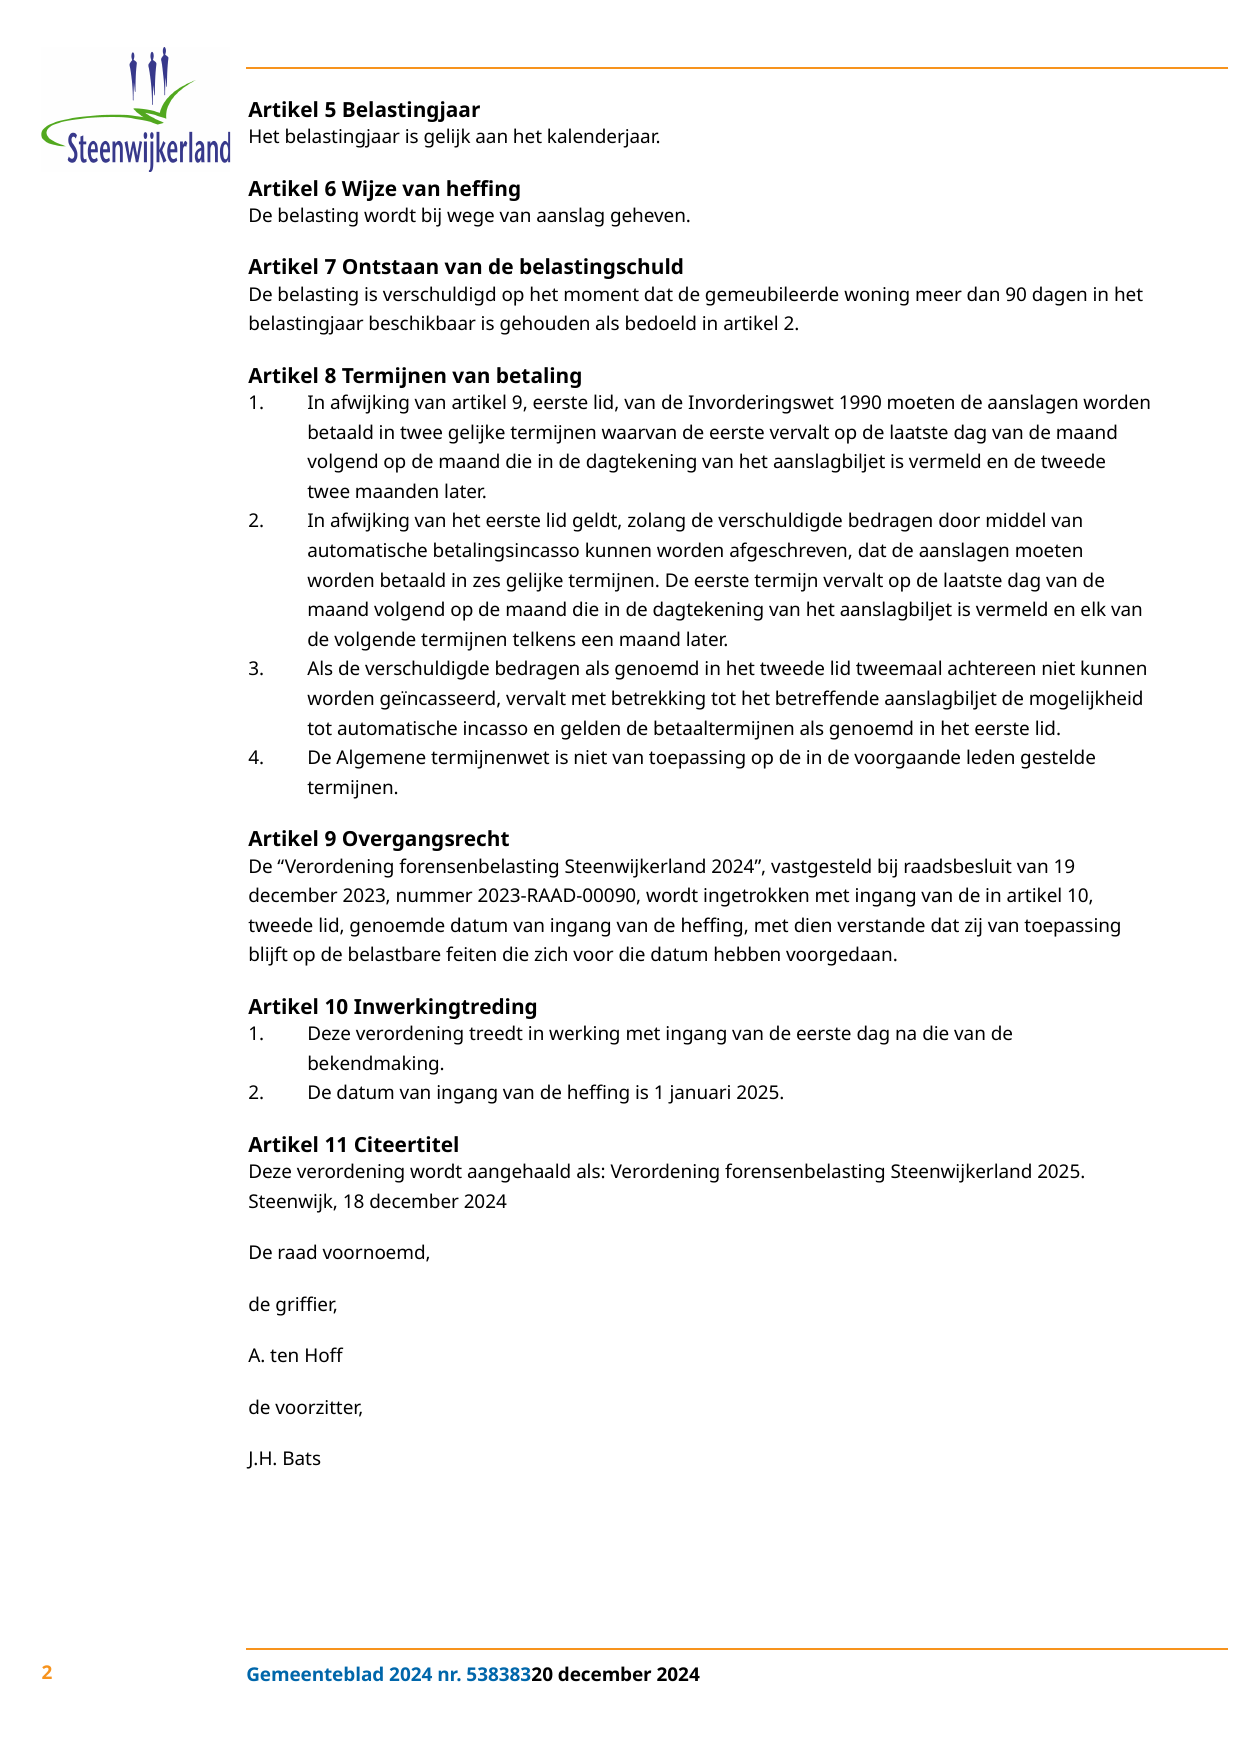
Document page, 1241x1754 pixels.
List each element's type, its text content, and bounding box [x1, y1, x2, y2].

text Artikel 8 Termijnen van betaling [248, 361, 1152, 389]
list De Algemene termijnenwet is niet van toepassing op de in de voorgaande leden gestelde termijnen. [248, 744, 1152, 800]
text De belasting is verschuldigd op het moment dat de gemeubileerde woning meer dan 90 dagen in het belastingjaar beschikbaar is gehouden als bedoeld in artikel 2. [248, 281, 1152, 336]
picture [41, 47, 231, 172]
text De belasting wordt bij wege van aanslag geheven. [248, 202, 1152, 228]
text Artikel 9 Overgangsrecht [248, 824, 1152, 853]
text Artikel 5 Belastingjaar [248, 95, 1152, 123]
list In afwijking van het eerste lid geldt, zolang de verschuldigde bedragen door middel van automatische betalingsincasso kunnen worden afgeschreven, dat de aanslagen moeten worden betaald in zes gelijke termijnen. De eerste termijn vervalt op de laatste dag van de maand volgend op de maand die in de dagtekening van het aanslagbiljet is vermeld en elk van de volgende termijnen telkens een maand later. [248, 508, 1152, 652]
text A. ten Hoff [248, 1342, 1152, 1368]
list Deze verordening treedt in werking met ingang van de eerste dag na die van de bekendmaking. [248, 1020, 1152, 1076]
text J.H. Bats [248, 1445, 1152, 1471]
text Artikel 7 Ontstaan van de belastingschuld [248, 252, 1152, 281]
text De raad voornoemd, [248, 1239, 1152, 1265]
list Als de verschuldigde bedragen als genoemd in het tweede lid tweemaal achtereen niet kunnen worden geïncasseerd, vervalt met betrekking tot het betreffende aanslagbiljet de mogelijkheid tot automatische incasso en gelden de betaaltermijnen als genoemd in het eerste lid. [248, 656, 1152, 741]
text de griffier, [248, 1291, 1152, 1317]
text Artikel 10 Inwerkingtreding [248, 992, 1152, 1020]
list De datum van ingang van de heffing is 1 januari 2025. [248, 1079, 1152, 1105]
text Steenwijk, 18 december 2024 [248, 1188, 1152, 1214]
text De “Verordening forensenbelasting Steenwijkerland 2024”, vastgesteld bij raadsbesluit van 19 december 2023, nummer 2023-RAAD-00090, wordt ingetrokken met ingang van de in artikel 10, tweede lid, genoemde datum van ingang van de heffing, met dien verstande dat zij van toepassing blijft op de belastbare feiten die zich voor die datum hebben voorgedaan. [248, 853, 1152, 967]
text Artikel 6 Wijze van heffing [248, 174, 1152, 202]
text Deze verordening wordt aangehaald als: Verordening forensenbelasting Steenwijkerland 2025. [248, 1158, 1152, 1184]
text Het belastingjaar is gelijk aan het kalenderjaar. [248, 123, 1152, 149]
text de voorzitter, [248, 1394, 1152, 1419]
list In afwijking van artikel 9, eerste lid, van de Invorderingswet 1990 moeten de aanslagen worden betaald in twee gelijke termijnen waarvan de eerste vervalt op de laatste dag van de maand volgend op de maand die in de dagtekening van het aanslagbiljet is vermeld en de tweede twee maanden later. [248, 389, 1152, 504]
text Artikel 11 Citeertitel [248, 1130, 1152, 1158]
